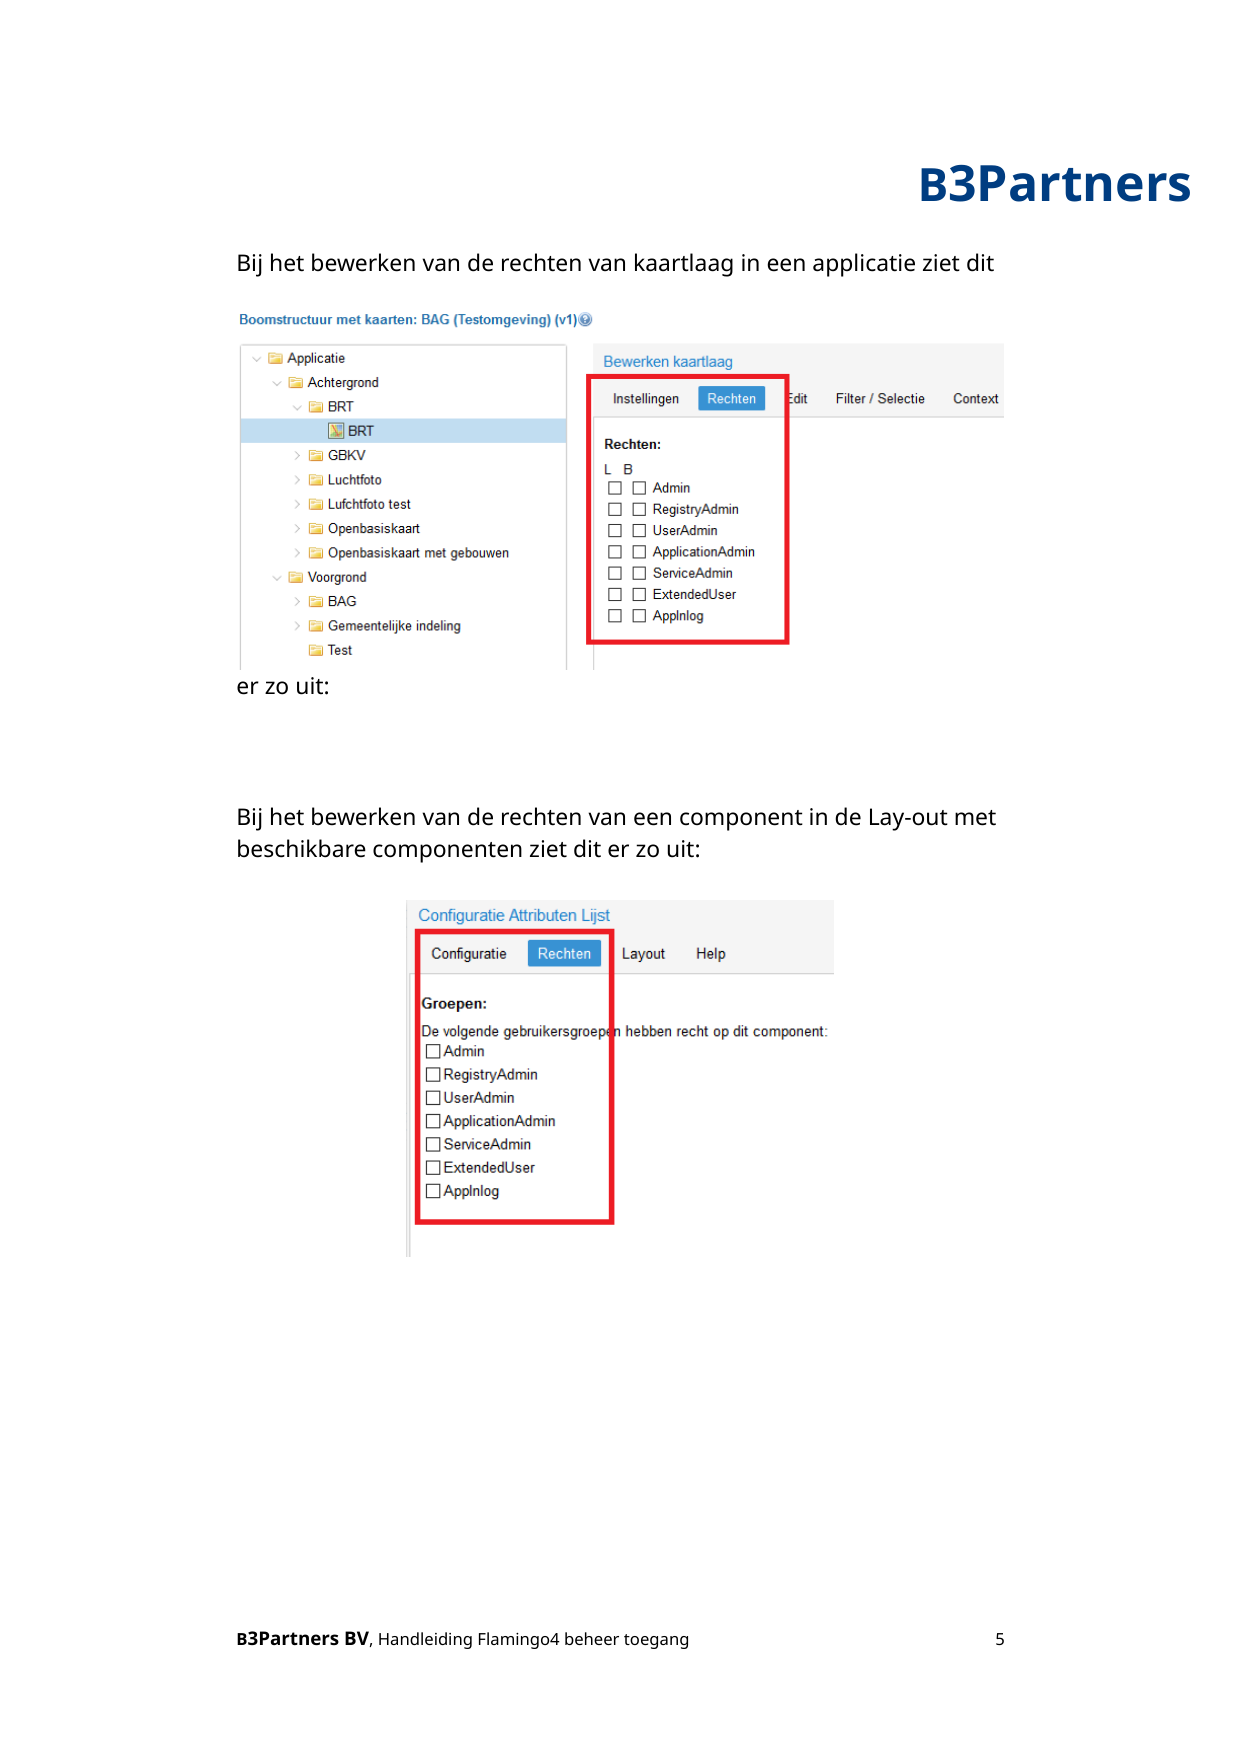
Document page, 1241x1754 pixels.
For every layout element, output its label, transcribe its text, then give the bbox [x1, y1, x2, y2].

picture [406, 900, 834, 1257]
picture [236, 307, 1004, 670]
text er zo uit: [236, 670, 1004, 701]
text Bij het bewerken van de rechten van een component in de Lay-out met beschikbare componenten ziet dit er zo uit: [236, 801, 1004, 864]
text Bij het bewerken van de rechten van kaartlaag in een applicatie ziet dit [236, 247, 1004, 307]
